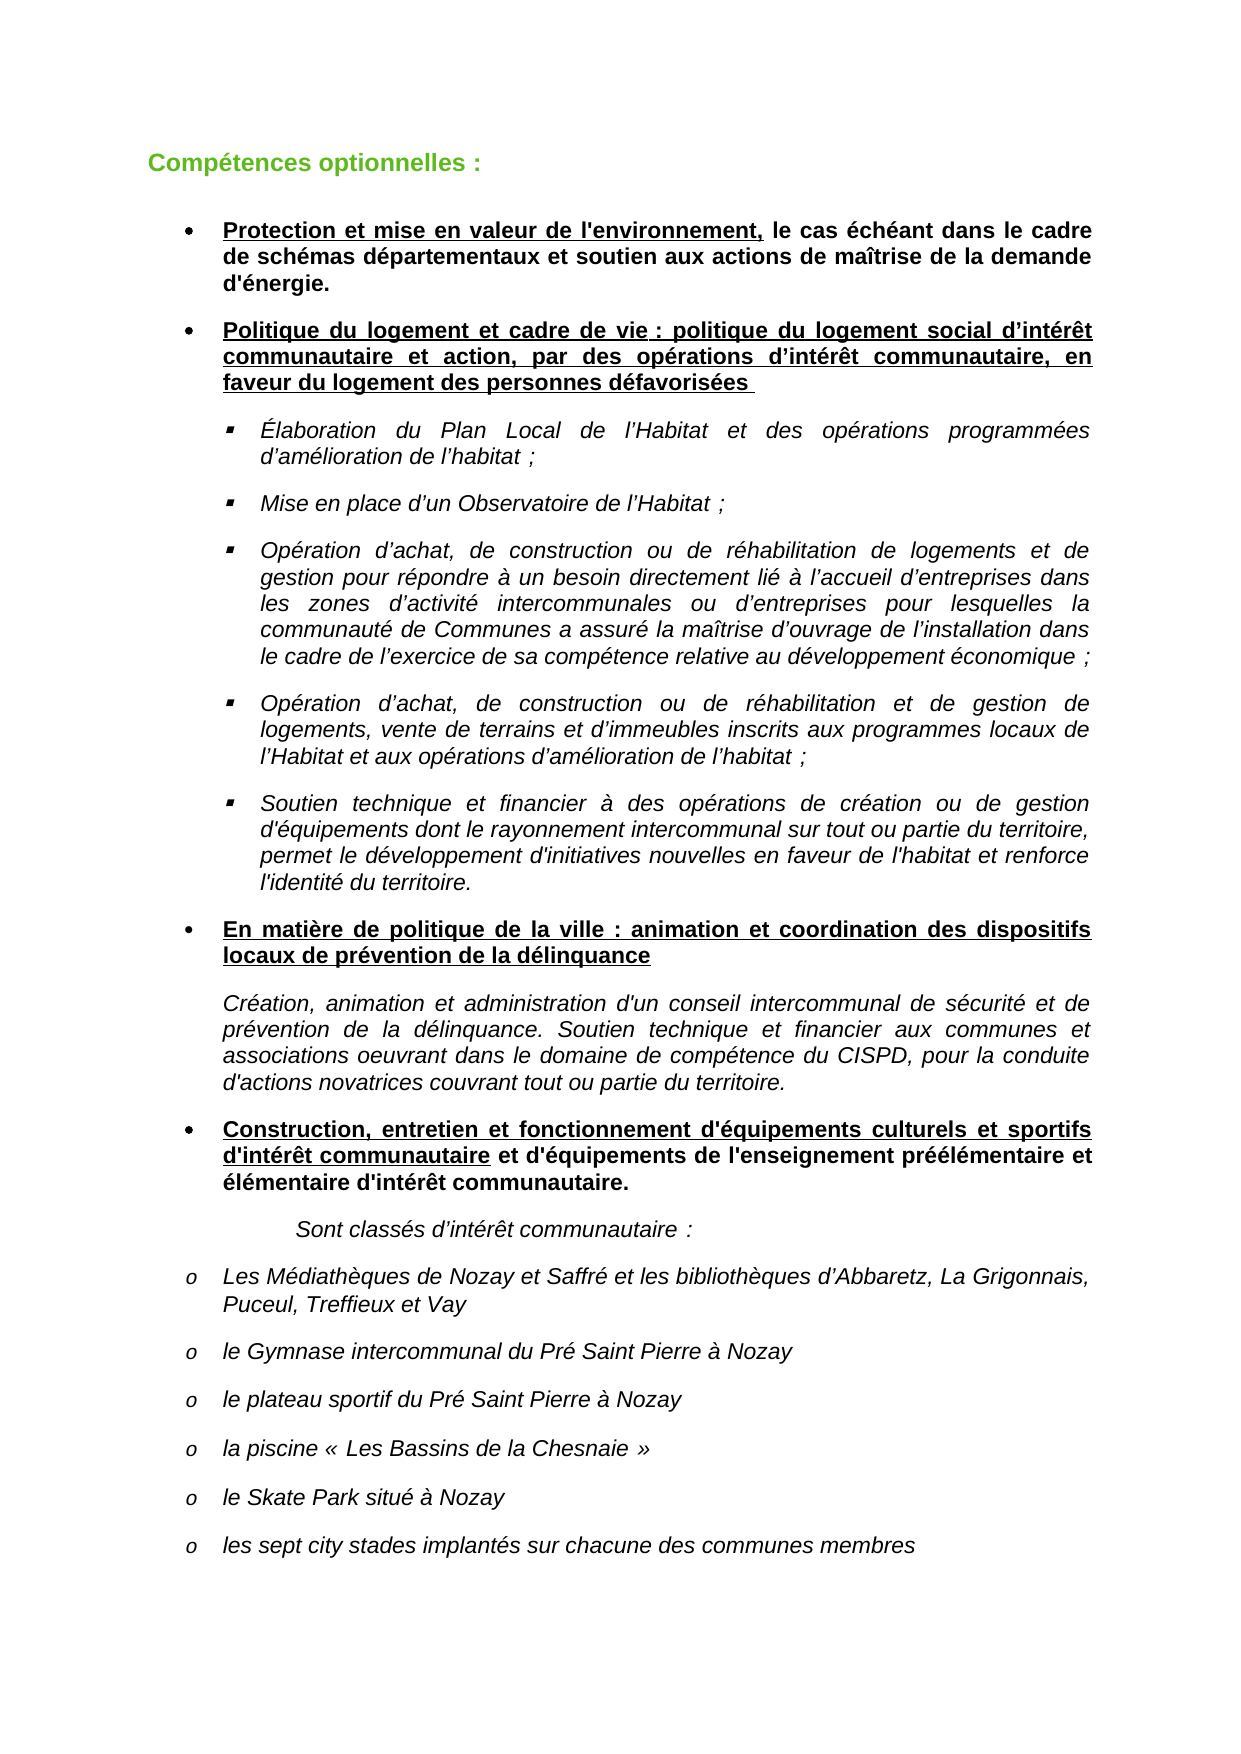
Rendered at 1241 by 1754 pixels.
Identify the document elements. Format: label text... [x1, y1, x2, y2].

list Opération d’achat, de construction ou de réhabilitation de logements et de gestion pour répondre à un besoin directement lié à l’accueil d’entreprises dans les zones d’activité intercommunales ou d’entreprises pour lesquelles la communauté de Communes a assuré la maîtrise d’ouvrage de l’installation dans le cadre de l’exercice de sa compétence relative au développement économique ; [223, 537, 1093, 669]
list Opération d’achat, de construction ou de réhabilitation et de gestion de logements, vente de terrains et d’immeubles inscrits aux programmes locaux de l’Habitat et aux opérations d’amélioration de l’habitat ; [223, 690, 1093, 769]
list le Gymnase intercommunal du Pré Saint Pierre à Nozay [185, 1338, 1093, 1366]
list En matière de politique de la ville : animation et coordination des dispositifs locaux de prévention de la délinquance [185, 916, 1093, 969]
text Création, animation et administration d'un conseil intercommunal de sécurité et de prévention de la délinquance. Soutien technique et financier aux communes et associations oeuvrant dans le domaine de compétence du CISPD, pour la conduite d'actions novatrices couvrant tout ou partie du territoire. [223, 989, 1093, 1095]
list Mise en place d’un Observatoire de l’Habitat ; [223, 490, 1093, 516]
list Politique du logement et cadre de vie : politique du logement social d’intérêt communautaire et action, par des opérations d’intérêt communautaire, en faveur du logement des personnes défavorisées [185, 317, 1093, 396]
list Les Médiathèques de Nozay et Saffré et les bibliothèques d’Abbaretz, La Grigonnais, Puceul, Treffieux et Vay [185, 1263, 1093, 1317]
list la piscine « Les Bassins de la Chesnaie » [185, 1435, 1093, 1463]
text Sont classés d’intérêt communautaire : [221, 1216, 1093, 1242]
list Protection et mise en valeur de l'environnement, le cas échéant dans le cadre de schémas départementaux et soutien aux actions de maîtrise de la demande d'énergie. [185, 217, 1093, 296]
list Élaboration du Plan Local de l’Habitat et des opérations programmées d’amélioration de l’habitat ; [223, 417, 1093, 469]
subtitle Compétences optionnelles : [148, 148, 1093, 176]
list le Skate Park situé à Nozay [185, 1483, 1093, 1511]
list Soutien technique et financier à des opérations de création ou de gestion d'équipements dont le rayonnement intercommunal sur tout ou partie du territoire, permet le développement d'initiatives nouvelles en faveur de l'habitat et renforce l'identité du territoire. [223, 790, 1093, 895]
list les sept city stades implantés sur chacune des communes membres [185, 1532, 1093, 1560]
list Construction, entretien et fonctionnement d'équipements culturels et sportifs d'intérêt communautaire et d'équipements de l'enseignement préélémentaire et élémentaire d'intérêt communautaire. [185, 1116, 1093, 1195]
list le plateau sportif du Pré Saint Pierre à Nozay [185, 1386, 1093, 1414]
